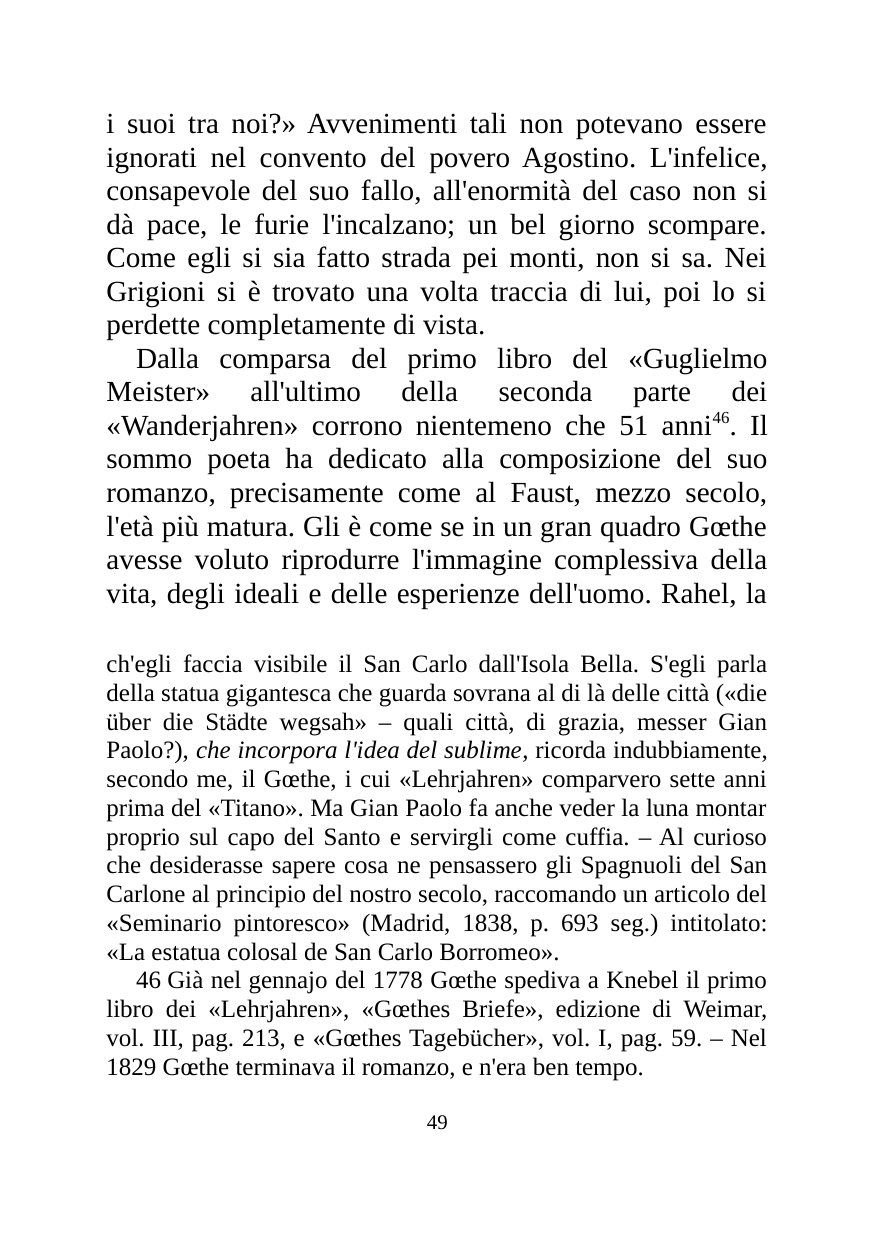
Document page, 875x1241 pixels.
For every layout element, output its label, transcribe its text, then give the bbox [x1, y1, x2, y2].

text ch'egli faccia visibile il San Carlo dall'Isola Bella. S'egli parla della statua gigantesca che guarda sovrana al di là delle città («die über die Städte wegsah» – quali città, di grazia, messer Gian Paolo?), che incorpora l'idea del sublime, ricorda indubbiamente, secondo me, il Gœthe, i cui «Lehrjahren» comparvero sette anni prima del «Titano». Ma Gian Paolo fa anche veder la luna montar proprio sul capo del Santo e servirgli come cuffia. – Al curioso che desiderasse sapere cosa ne pensassero gli Spagnuoli del San Carlone al principio del nostro secolo, raccomando un articolo del «Seminario pintoresco» (Madrid, 1838, p. 693 seg.) intitolato: «La estatua colosal de San Carlo Borromeo». [106, 649, 768, 965]
text Dalla comparsa del primo libro del «Guglielmo Meister» all'ultimo della seconda parte dei «Wanderjahren» corrono nientemeno che 51 anni. Il sommo poeta ha dedicato alla composizione del suo romanzo, precisamente come al Faust, mezzo secolo, l'età più matura. Gli è come se in un gran quadro Gœthe avesse voluto riprodurre l'immagine complessiva della vita, degli ideali e delle esperienze dell'uomo. Rahel, la più profonda scrittrice ch'abbia avuto, a mio avviso, la Germania, diceva, parlando del Meisler, che per dipingere gli uomini Gœthe non aveva fatto altro che togliere la penna di mano al Cervantes. Ma i «Wanderjahren» non sono all'altezza dei «Lehrjahren», e la seconda parte del «Don Quixote» vale più, ben più della seconda parte del «Meister». In quest'ultima non v'è connessione, distribuzione organica di sorta. Se tutti i romantici dal più al meno impararono dai «Lehrjahren» e ne imitarono la forma e il contenuto nei loro componimenti narrativi, Gœthe nei «Wanderjahren» ha quasi l'aria di voler seguire Tieck e consorti nell'uso frequente di episodi, di novelle, di lettere e di descrizioni che disgregano o sperdono l'azione principale. [106, 341, 768, 609]
text i suoi tra noi?» Avvenimenti tali non potevano essere ignorati nel convento del povero Agostino. L'infelice, consapevole del suo fallo, all'enormità del caso non si dà pace, le furie l'incalzano; un bel giorno scompare. Come egli si sia fatto strada pei monti, non si sa. Nei Grigioni si è trovato una volta traccia di lui, poi lo si perdette completamente di vista. [106, 106, 768, 341]
text Già nel gennajo del 1778 Gœthe spediva a Knebel il primo libro dei «Lehrjahren», «Gœthes Briefe», edizione di Weimar, vol. III, pag. 213, e «Gœthes Tagebücher», vol. I, pag. 59. – Nel 1829 Gœthe terminava il romanzo, e n'era ben tempo. [106, 965, 768, 1080]
